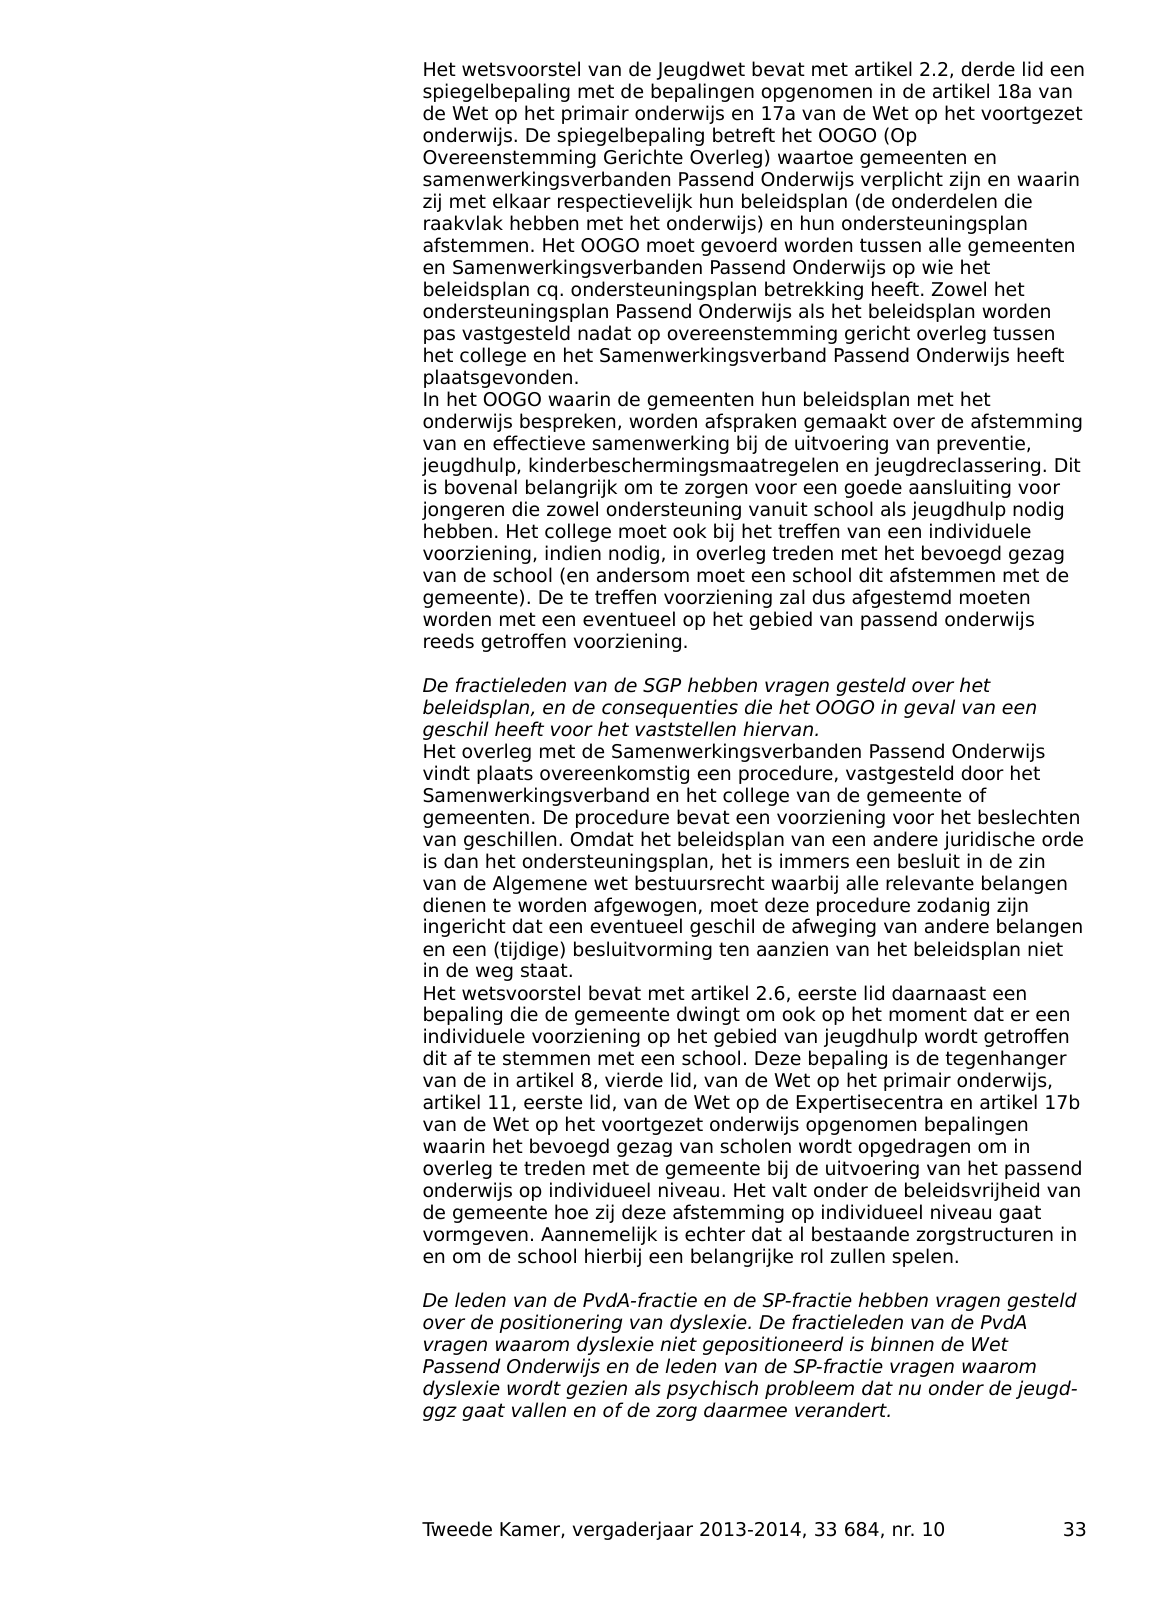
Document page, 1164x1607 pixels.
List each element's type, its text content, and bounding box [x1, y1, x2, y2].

text In het OOGO waarin de gemeenten hun beleidsplan met het onderwijs bespreken, worden afspraken gemaakt over de afstemming van en effectieve samenwerking bij de uitvoering van preventie, jeugdhulp, kinderbeschermingsmaatregelen en jeugdreclassering. Dit is bovenal belangrijk om te zorgen voor een goede aansluiting voor jongeren die zowel ondersteuning vanuit school als jeugdhulp nodig hebben. Het college moet ook bij het treffen van een individuele voorziening, indien nodig, in overleg treden met het bevoegd gezag van de school (en andersom moet een school dit afstemmen met de gemeente). De te treffen voorziening zal dus afgestemd moeten worden met een eventueel op het gebied van passend onderwijs reeds getroffen voorziening. [422, 389, 1087, 652]
text Het overleg met de Samenwerkingsverbanden Passend Onderwijs vindt plaats overeenkomstig een procedure, vastgesteld door het Samenwerkingsverband en het college van de gemeente of gemeenten. De procedure bevat een voorziening voor het beslechten van geschillen. Omdat het beleidsplan van een andere juridische orde is dan het ondersteuningsplan, het is immers een besluit in de zin van de Algemene wet bestuursrecht waarbij alle relevante belangen dienen te worden afgewogen, moet deze procedure zodanig zijn ingericht dat een eventueel geschil de afweging van andere belangen en een (tijdige) besluitvorming ten aanzien van het beleidsplan niet in de weg staat. [422, 741, 1087, 982]
text De leden van de PvdA-fractie en de SP-fractie hebben vragen gesteld over de positionering van dyslexie. De fractieleden van de PvdA vragen waarom dyslexie niet gepositioneerd is binnen de Wet Passend Onderwijs en de leden van de SP-fractie vragen waarom dyslexie wordt gezien als psychisch probleem dat nu onder de jeugd-ggz gaat vallen en of de zorg daarmee verandert. [422, 1290, 1087, 1422]
text Het wetsvoorstel bevat met artikel 2.6, eerste lid daarnaast een bepaling die de gemeente dwingt om ook op het moment dat er een individuele voorziening op het gebied van jeugdhulp wordt getroffen dit af te stemmen met een school. Deze bepaling is de tegenhanger van de in artikel 8, vierde lid, van de Wet op het primair onderwijs, artikel 11, eerste lid, van de Wet op de Expertisecentra en artikel 17b van de Wet op het voortgezet onderwijs opgenomen bepalingen waarin het bevoegd gezag van scholen wordt opgedragen om in overleg te treden met de gemeente bij de uitvoering van het passend onderwijs op individueel niveau. Het valt onder de beleidsvrijheid van de gemeente hoe zij deze afstemming op individueel niveau gaat vormgeven. Aannemelijk is echter dat al bestaande zorgstructuren in en om de school hierbij een belangrijke rol zullen spelen. [422, 982, 1087, 1268]
text Het wetsvoorstel van de Jeugdwet bevat met artikel 2.2, derde lid een spiegelbepaling met de bepalingen opgenomen in de artikel 18a van de Wet op het primair onderwijs en 17a van de Wet op het voortgezet onderwijs. De spiegelbepaling betreft het OOGO (Op Overeenstemming Gerichte Overleg) waartoe gemeenten en samenwerkingsverbanden Passend Onderwijs verplicht zijn en waarin zij met elkaar respectievelijk hun beleidsplan (de onderdelen die raakvlak hebben met het onderwijs) en hun ondersteuningsplan afstemmen. Het OOGO moet gevoerd worden tussen alle gemeenten en Samenwerkingsverbanden Passend Onderwijs op wie het beleidsplan cq. ondersteuningsplan betrekking heeft. Zowel het ondersteuningsplan Passend Onderwijs als het beleidsplan worden pas vastgesteld nadat op overeenstemming gericht overleg tussen het college en het Samenwerkingsverband Passend Onderwijs heeft plaatsgevonden. [422, 59, 1087, 389]
text De fractieleden van de SGP hebben vragen gesteld over het beleidsplan, en de consequenties die het OOGO in geval van een geschil heeft voor het vaststellen hiervan. [422, 675, 1087, 741]
